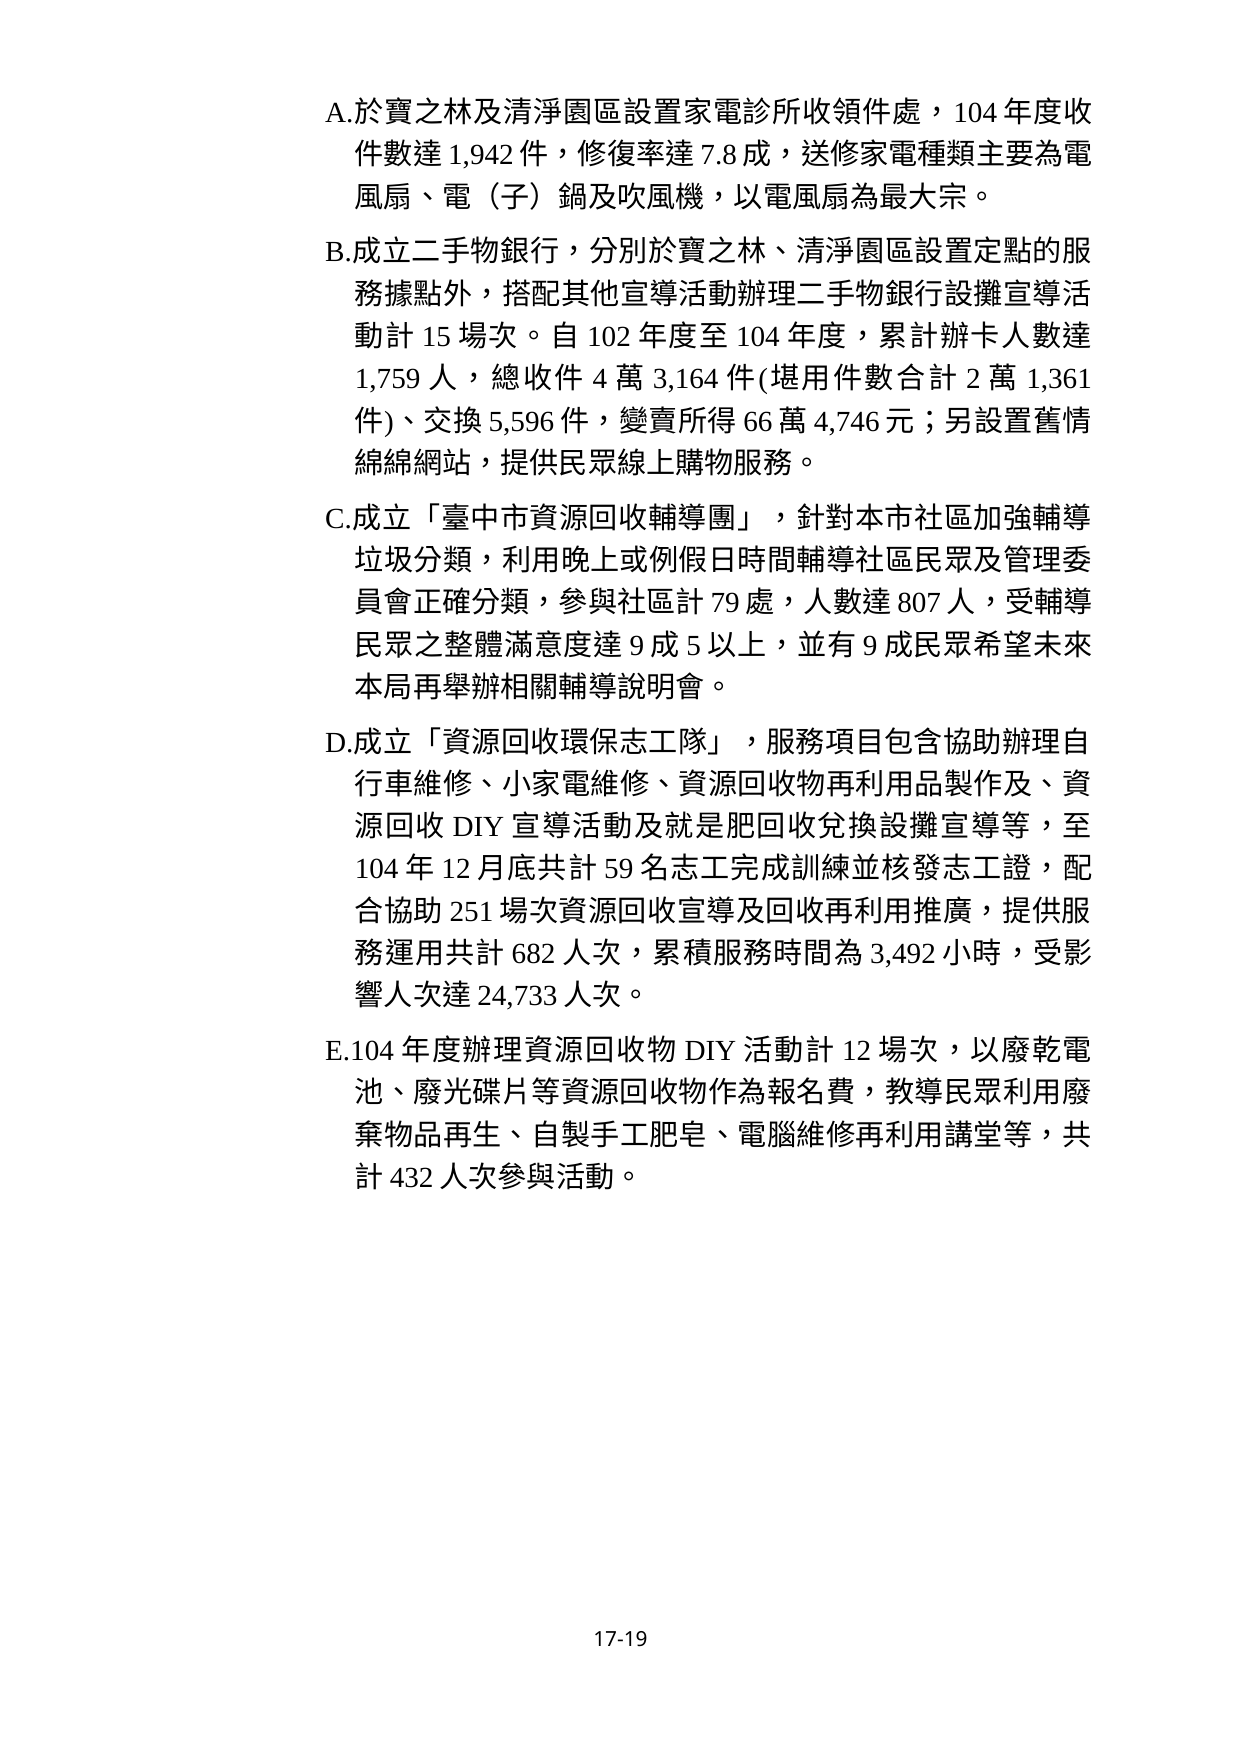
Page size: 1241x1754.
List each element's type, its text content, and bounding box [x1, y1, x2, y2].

text E.104年度辦理資源回收物DIY活動計12場次，以廢乾電池、廢光碟片等資源回收物作為報名費，教導民眾利用廢棄物品再生、自製手工肥皂、電腦維修再利用講堂等，共計432人次參與活動。 [325, 1027, 1092, 1196]
text D.成立「資源回收環保志工隊」，服務項目包含協助辦理自行車維修、小家電維修、資源回收物再利用品製作及、資源回收DIY宣導活動及就是肥回收兌換設攤宣導等，至104年12月底共計59名志工完成訓練並核發志工證，配合協助251場次資源回收宣導及回收再利用推廣，提供服務運用共計682人次，累積服務時間為3,492小時，受影響人次達24,733人次。 [325, 718, 1092, 1014]
text C.成立「臺中市資源回收輔導團」，針對本市社區加強輔導垃圾分類，利用晚上或例假日時間輔導社區民眾及管理委員會正確分類，參與社區計79處，人數達807人，受輔導民眾之整體滿意度達9成5以上，並有9成民眾希望未來本局再舉辦相關輔導說明會。 [325, 494, 1092, 706]
text A.於寶之林及清淨園區設置家電診所收領件處，104年度收件數達1,942件，修復率達7.8成，送修家電種類主要為電風扇、電（子）鍋及吹風機，以電風扇為最大宗。 [325, 89, 1092, 216]
text B.成立二手物銀行，分別於寶之林、清淨園區設置定點的服務據點外，搭配其他宣導活動辦理二手物銀行設攤宣導活動計15場次。自102年度至104年度，累計辦卡人數達1,759人，總收件4萬3,164件(堪用件數合計2萬1,361件)、交換5,596件，變賣所得66萬4,746元；另設置舊情綿綿網站，提供民眾線上購物服務。 [325, 228, 1092, 482]
